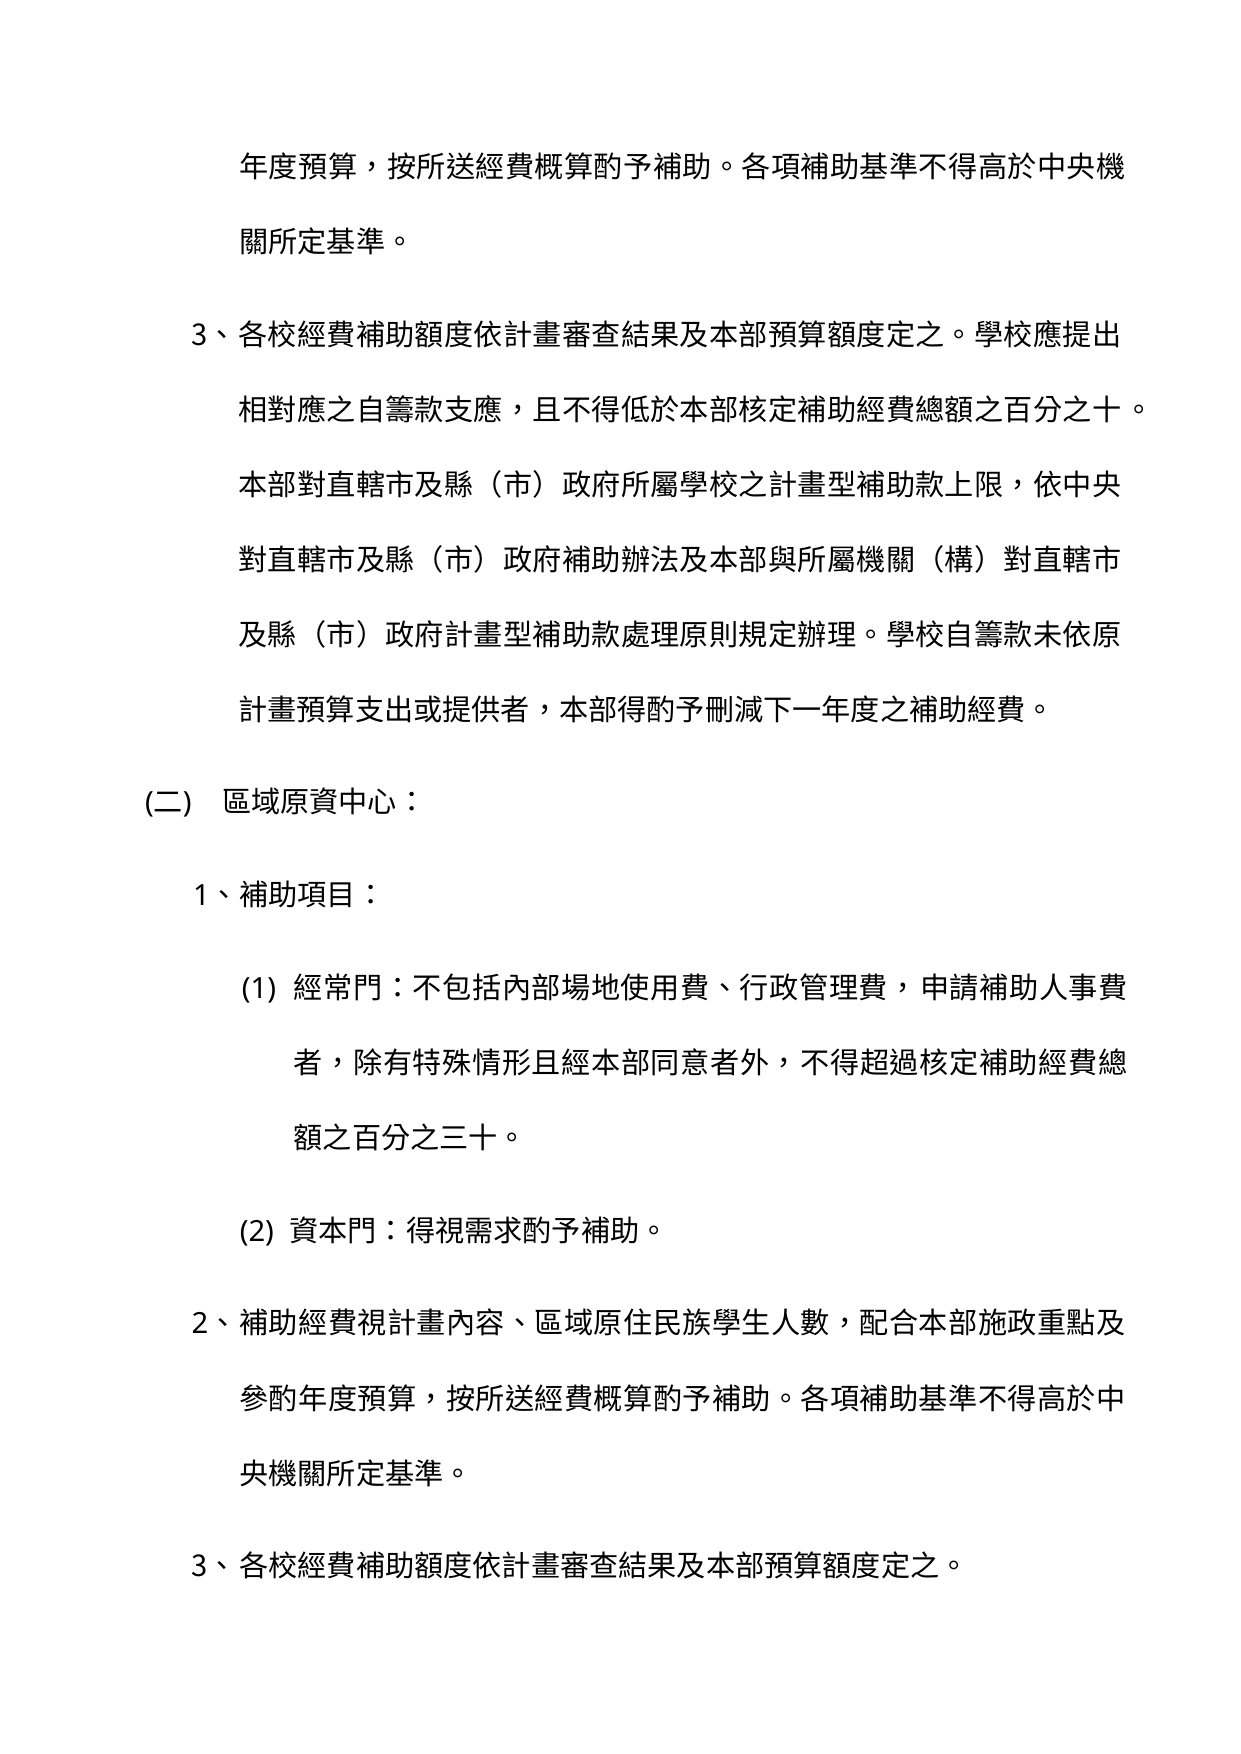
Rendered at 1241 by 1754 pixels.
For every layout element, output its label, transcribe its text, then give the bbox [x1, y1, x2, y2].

list 補助項目： [193, 855, 1128, 930]
list 年度預算，按所送經費概算酌予補助。各項補助基準不得高於中央機關所定基準。 [191, 127, 1128, 277]
list 經常門：不包括內部場地使用費、行政管理費，申請補助人事費者，除有特殊情形且經本部同意者外，不得超過核定補助經費總額之百分之三十。 [242, 948, 1128, 1173]
list 各校經費補助額度依計畫審查結果及本部預算額度定之。學校應提出相對應之自籌款支應，且不得低於本部核定補助經費總額之百分之十。本部對直轄市及縣（市）政府所屬學校之計畫型補助款上限，依中央對直轄市及縣（市）政府補助辦法及本部與所屬機關（構）對直轄市及縣（市）政府計畫型補助款處理原則規定辦理。學校自籌款未依原計畫預算支出或提供者，本部得酌予刪減下一年度之補助經費。 [191, 295, 1124, 745]
list 區域原資中心： [145, 763, 1128, 838]
list 資本門：得視需求酌予補助。 [239, 1191, 1128, 1266]
list 補助經費視計畫內容、區域原住民族學生人數，配合本部施政重點及參酌年度預算，按所送經費概算酌予補助。各項補助基準不得高於中央機關所定基準。 [191, 1284, 1128, 1509]
list 各校經費補助額度依計畫審查結果及本部預算額度定之。 [191, 1527, 1128, 1602]
